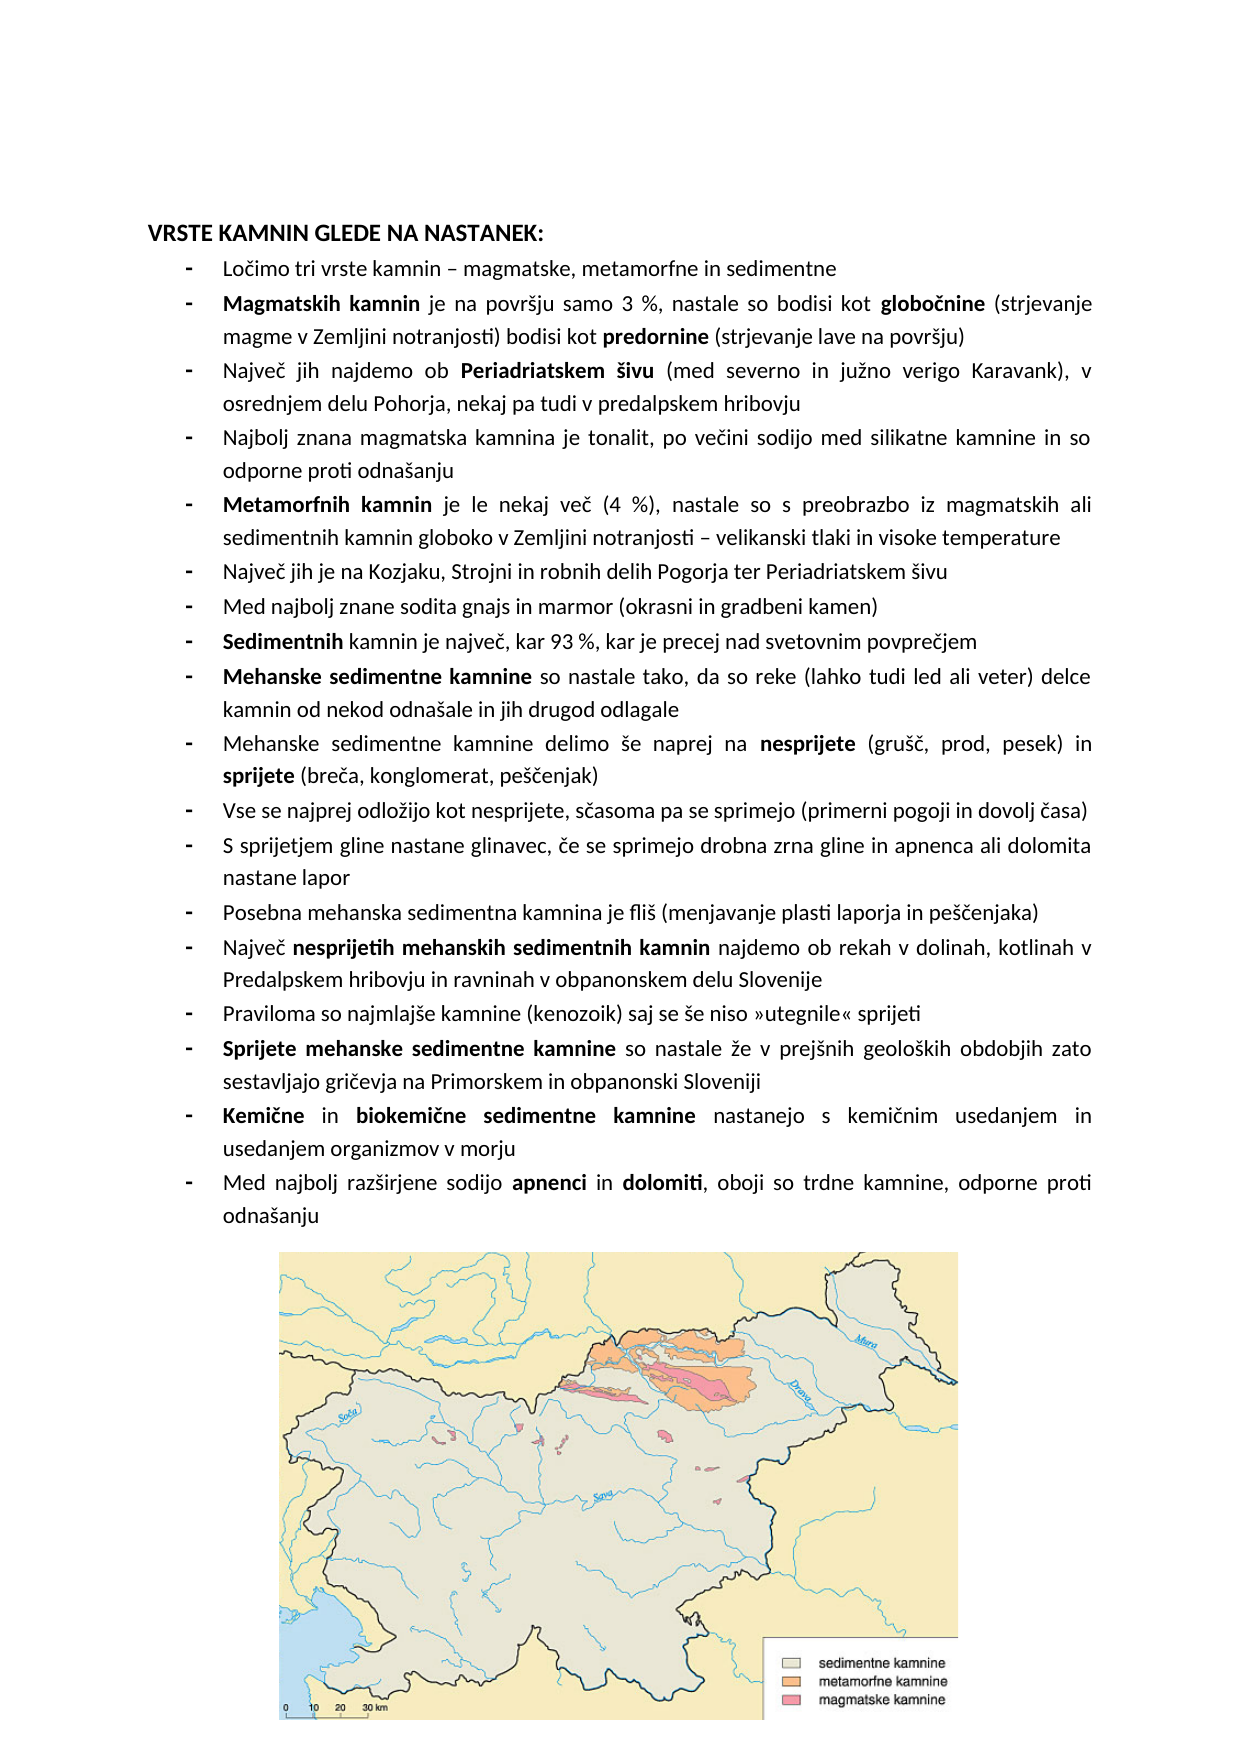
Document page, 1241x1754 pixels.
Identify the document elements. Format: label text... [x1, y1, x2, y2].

list Največ jih najdemo ob Periadriatskem šivu (med severno in južno verigo Karavank), v osrednjem delu Pohorja, nekaj pa tudi v predalpskem hribovju [185, 354, 1093, 417]
list Ločimo tri vrste kamnin – magmatske, metamorfne in sedimentne [185, 253, 1093, 283]
list Vse se najprej odložijo kot nesprijete, sčasoma pa se sprimejo (primerni pogoji in dovolj časa) [185, 794, 1093, 824]
list Med najbolj razširjene sodijo apnenci in dolomiti, oboji so trdne kamnine, odporne proti odnašanju [185, 1166, 1093, 1229]
list Mehanske sedimentne kamnine delimo še naprej na nesprijete (grušč, prod, pesek) in sprijete (breča, konglomerat, peščenjak) [185, 727, 1093, 790]
list S sprijetjem gline nastane glinavec, če se sprimejo drobna zrna gline in apnenca ali dolomita nastane lapor [185, 829, 1093, 892]
list Sprijete mehanske sedimentne kamnine so nastale že v prejšnih geoloških obdobjih zato sestavljajo gričevja na Primorskem in obpanonski Sloveniji [185, 1033, 1093, 1095]
list Metamorfnih kamnin je le nekaj več (4 %), nastale so s preobrazbo iz magmatskih ali sedimentnih kamnin globoko v Zemljini notranjosti – velikanski tlaki in visoke temperature [185, 488, 1093, 551]
list Sedimentnih kamnin je največ, kar 93 %, kar je precej nad svetovnim povprečjem [185, 625, 1093, 656]
list Praviloma so najmlajše kamnine (kenozoik) saj se še niso »utegnile« sprijeti [185, 998, 1093, 1028]
list Največ jih je na Kozjaku, Strojni in robnih delih Pogorja ter Periadriatskem šivu [185, 555, 1093, 586]
list Posebna mehanska sedimentna kamnina je fliš (menjavanje plasti laporja in peščenjaka) [185, 896, 1093, 926]
list Najbolj znana magmatska kamnina je tonalit, po večini sodijo med silikatne kamnine in so odporne proti odnašanju [185, 421, 1093, 484]
list Magmatskih kamnin je na površju samo 3 %, nastale so bodisi kot globočnine (strjevanje magme v Zemljini notranjosti) bodisi kot predornine (strjevanje lave na površju) [185, 288, 1093, 350]
list Kemične in biokemične sedimentne kamnine nastanejo s kemičnim usedanjem in usedanjem organizmov v morju [185, 1099, 1093, 1162]
list Največ nesprijetih mehanskih sedimentnih kamnin najdemo ob rekah v dolinah, kotlinah v Predalpskem hribovju in ravninah v obpanonskem delu Slovenije [185, 931, 1093, 993]
text VRSTE KAMNIN GLEDE NA NASTANEK: [148, 218, 1093, 248]
picture [279, 1252, 959, 1720]
list Med najbolj znane sodita gnajs in marmor (okrasni in gradbeni kamen) [185, 590, 1093, 621]
list Mehanske sedimentne kamnine so nastale tako, da so reke (lahko tudi led ali veter) delce kamnin od nekod odnašale in jih drugod odlagale [185, 660, 1093, 723]
